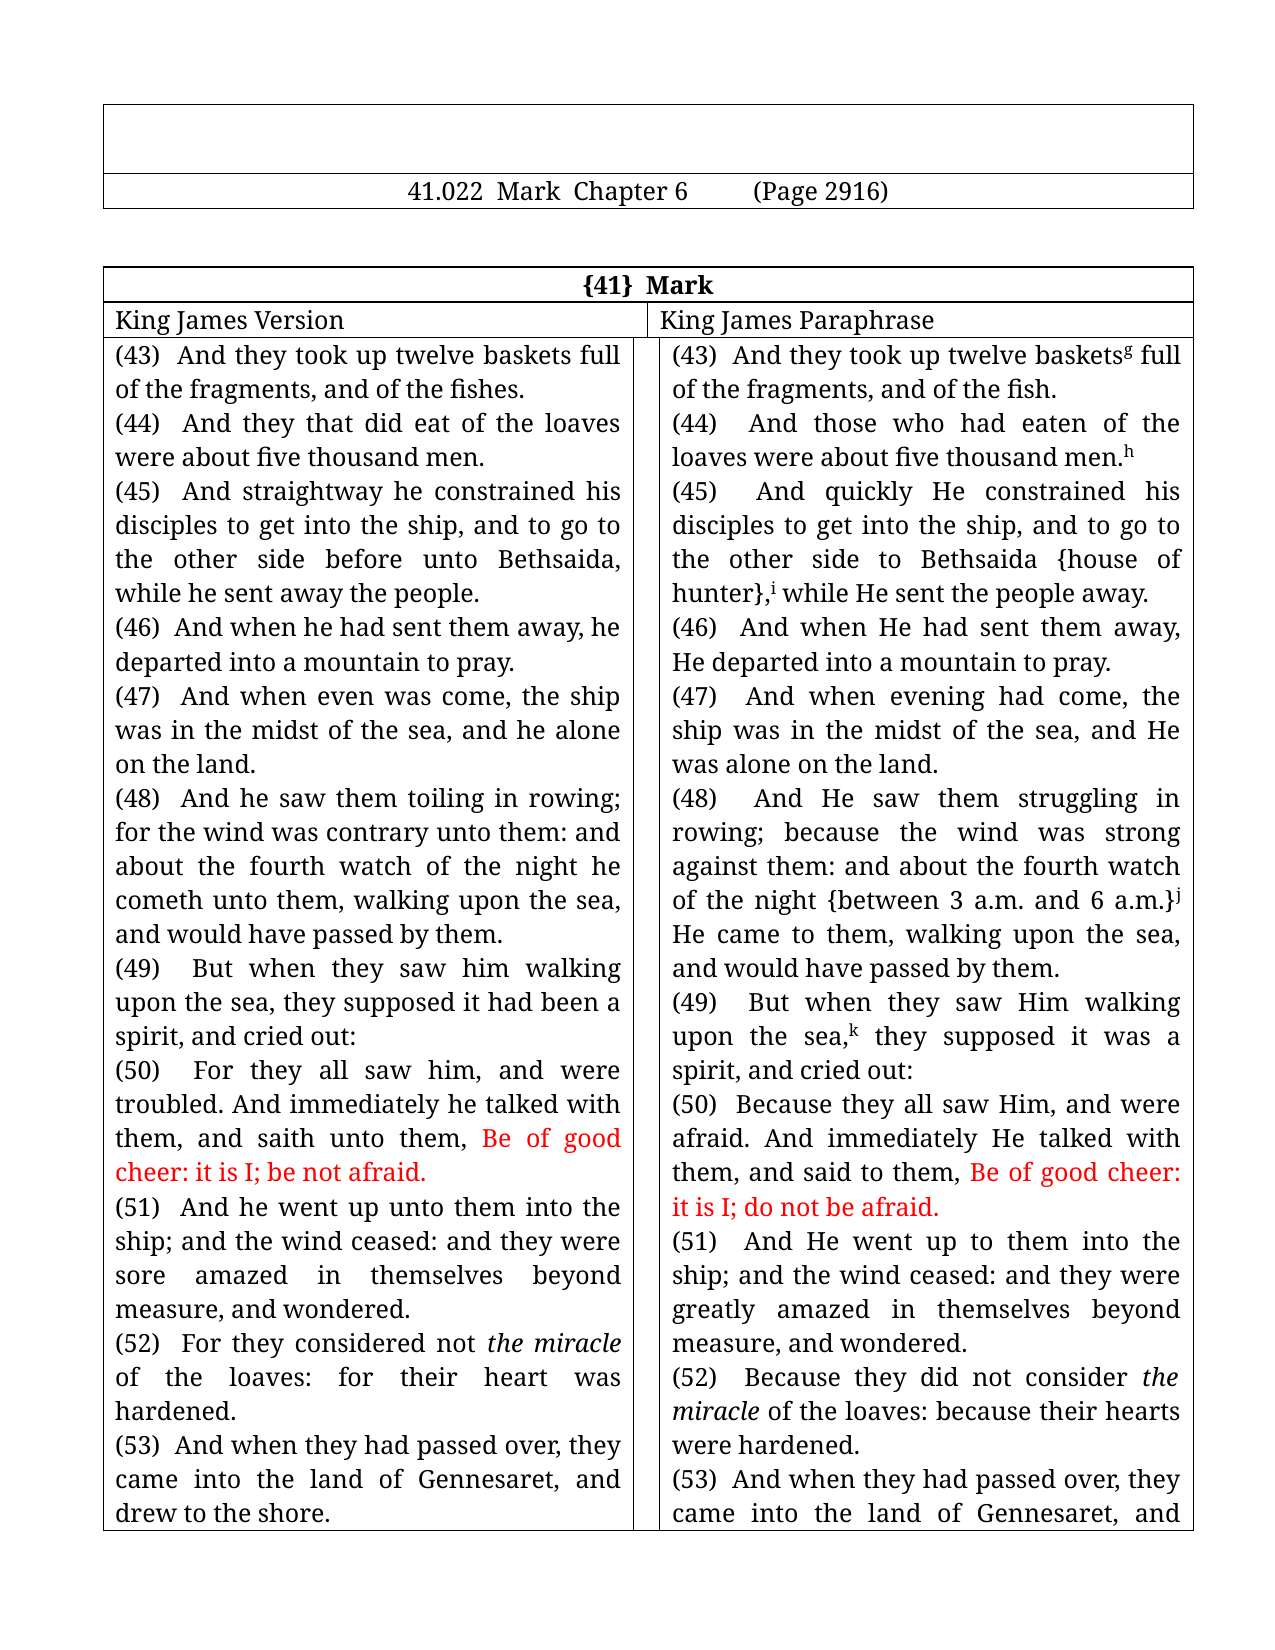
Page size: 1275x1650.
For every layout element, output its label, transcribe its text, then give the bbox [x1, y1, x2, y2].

table_cell [634, 338, 659, 1530]
table_cell [104, 105, 1193, 173]
table_cell (43) And they took up twelve basketsg full of the fragments, and of the fish. (44) And those who had eaten of the loaves were about five thousand men.h (45) And quickly He constrained his disciples to get into the ship, and to go to the other side to Bethsaida {house of hunter},i while He sent the people away. (46) And when He had sent them away, He departed into a mountain to pray. (47) And when evening had come, the ship was in the midst of the sea, and He was alone on the land. (48) And He saw them struggling in rowing; because the wind was strong against them: and about the fourth watch of the night {between 3 a.m. and 6 a.m.}j He came to them, walking upon the sea, and would have passed by them. (49) But when they saw Him walking upon the sea,k they supposed it was a spirit, and cried out: (50) Because they all saw Him, and were afraid. And immediately He talked with them, and said to them, Be of good cheer: it is I; do not be afraid. (51) And He went up to them into the ship; and the wind ceased: and they were greatly amazed in themselves beyond measure, and wondered. (52) Because they did not consider the miracle of the loaves: because their hearts were hardened. (53) And when they had passed over, they came into the land of Gennesaret, and [660, 338, 1193, 1530]
table_cell (43) And they took up twelve baskets full of the fragments, and of the fishes. (44) And they that did eat of the loaves were about five thousand men. (45) And straightway he constrained his disciples to get into the ship, and to go to the other side before unto Bethsaida, while he sent away the people. (46) And when he had sent them away, he departed into a mountain to pray. (47) And when even was come, the ship was in the midst of the sea, and he alone on the land. (48) And he saw them toiling in rowing; for the wind was contrary unto them: and about the fourth watch of the night he cometh unto them, walking upon the sea, and would have passed by them. (49) But when they saw him walking upon the sea, they supposed it had been a spirit, and cried out: (50) For they all saw him, and were troubled. And immediately he talked with them, and saith unto them, Be of good cheer: it is I; be not afraid. (51) And he went up unto them into the ship; and the wind ceased: and they were sore amazed in themselves beyond measure, and wondered. (52) For they considered not the miracle of the loaves: for their heart was hardened. (53) And when they had passed over, they came into the land of Gennesaret, and drew to the shore. [104, 338, 633, 1530]
table_cell King James Version [104, 303, 647, 337]
table_cell 41.022 Mark Chapter 6 (Page 2916) [104, 174, 1193, 208]
table_header {41} Mark [104, 268, 1193, 301]
table_cell King James Paraphrase [648, 303, 1193, 337]
